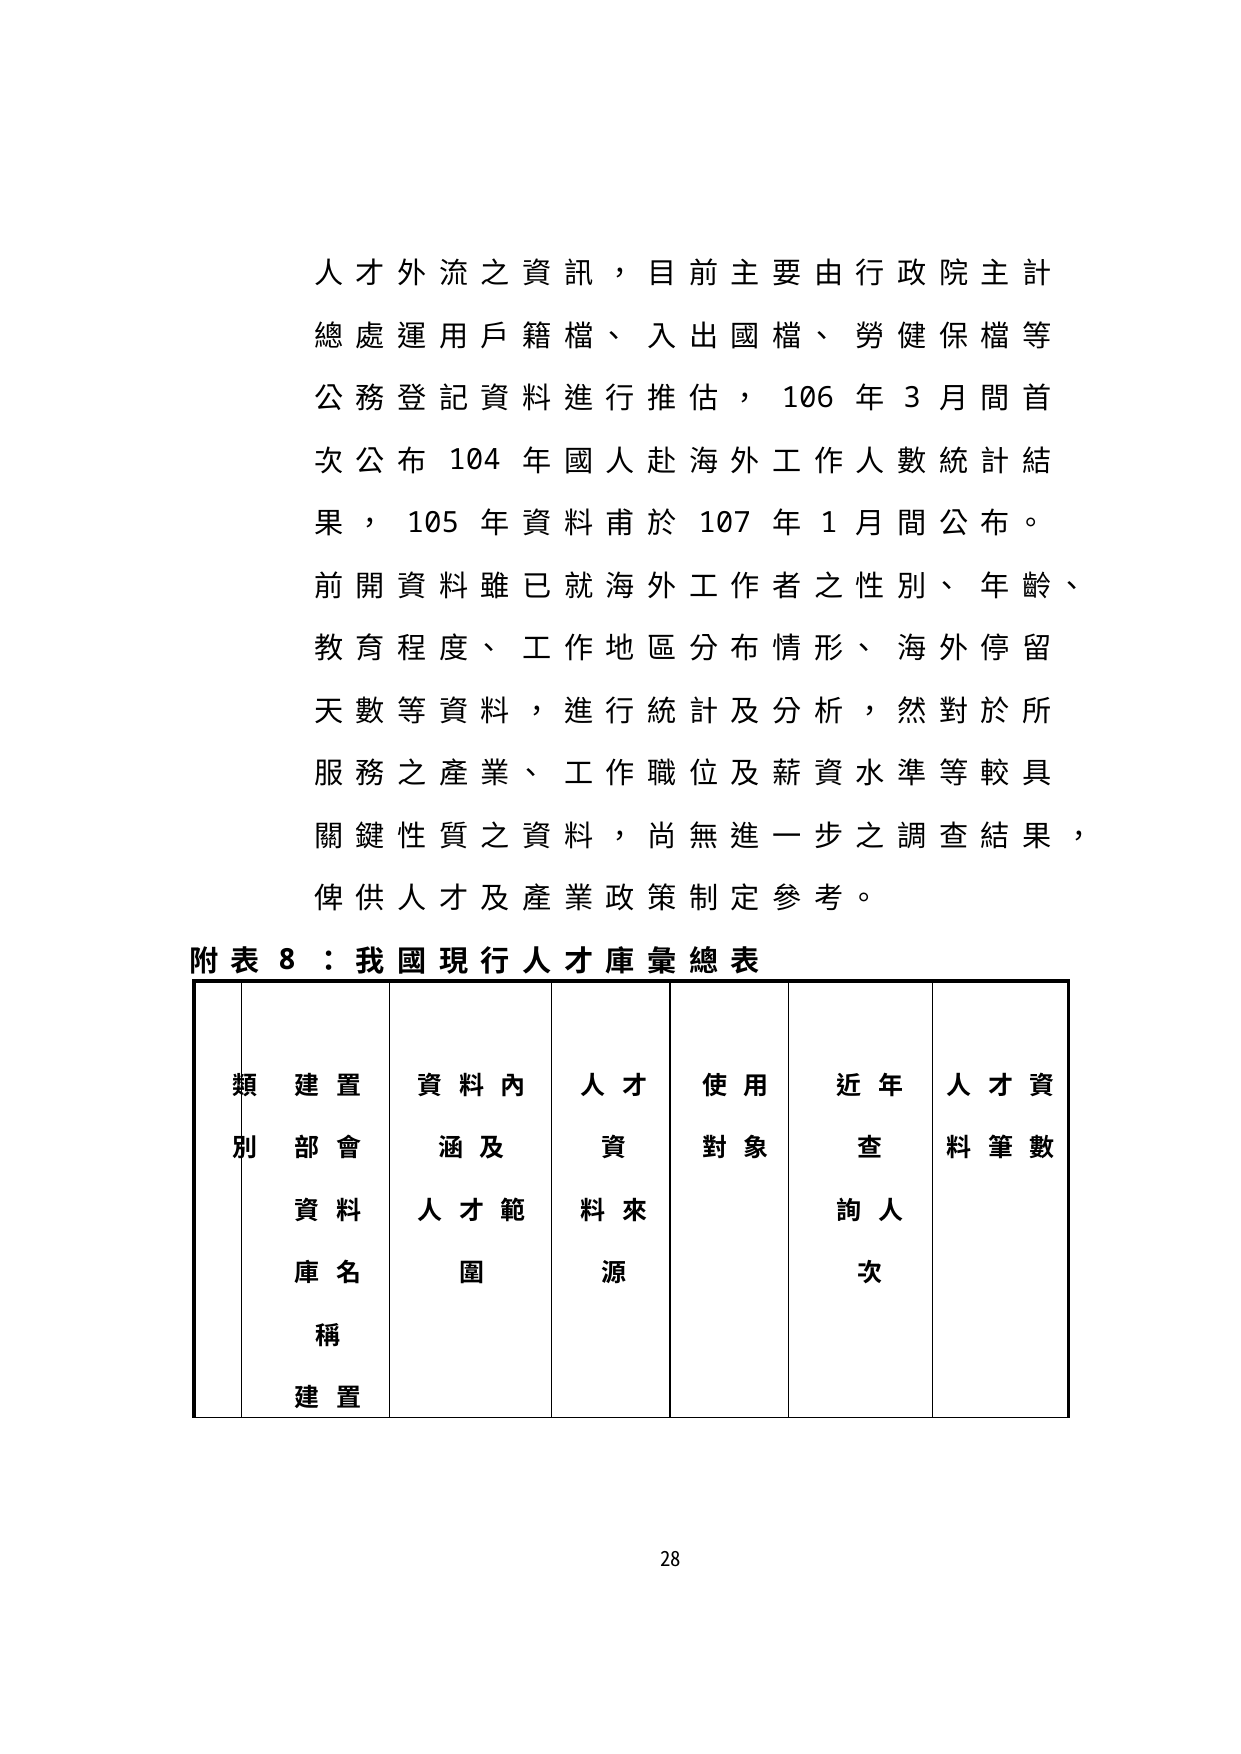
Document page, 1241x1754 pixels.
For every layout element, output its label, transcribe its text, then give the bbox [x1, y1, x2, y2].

table_header 建置部會 資料庫名稱 建置時間 [242, 983, 389, 1417]
table_header 近年查 詢人次 [789, 983, 932, 1417]
table_header 資料內涵及 人才範圍 [390, 983, 551, 1417]
text 鑑於近年來國人赴海外工作之地區以中國大陸為主，東南亞國家近年來有增加之趨勢，倘能進一步掌握赴海外工作者之創業或就業之實質內容，除可瞭解人才流向，亦有助於評估與中國大陸及東南亞相關產業競爭力之狀況。惟以各部會建置之人才資料庫(詳附表8)可悉，按其性質大致分為1.媒合工作性質資料庫及2.因職掌所需建置者等兩類(詳附表8)，至於攸關我國人才外流之資訊，目前主要由行政院主計總處運用戶籍檔、入出國檔、勞健保檔等公務登記資料進行推估，106年3月間首次公布104年國人赴海外工作人數統計結果，105年資料甫於107年1月間公布。前開資料雖已就海外工作者之性別、年齡、教育程度、工作地區分布情形、海外停留天數等資料，進行統計及分析，然對於所服務之產業、工作職位及薪資水準等較具關鍵性質之資料，尚無進一步之調查結果，俾供人才及產業政策制定參考。 [271, 229, 1058, 917]
table_header 類別 [196, 983, 241, 1417]
table_header 人才資 料筆數 [933, 983, 1067, 1417]
table_header 人才資 料來源 [552, 983, 669, 1417]
text 附表8：我國現行人才庫彙總表 [183, 917, 1058, 979]
table_header 使用對象 [671, 983, 788, 1417]
